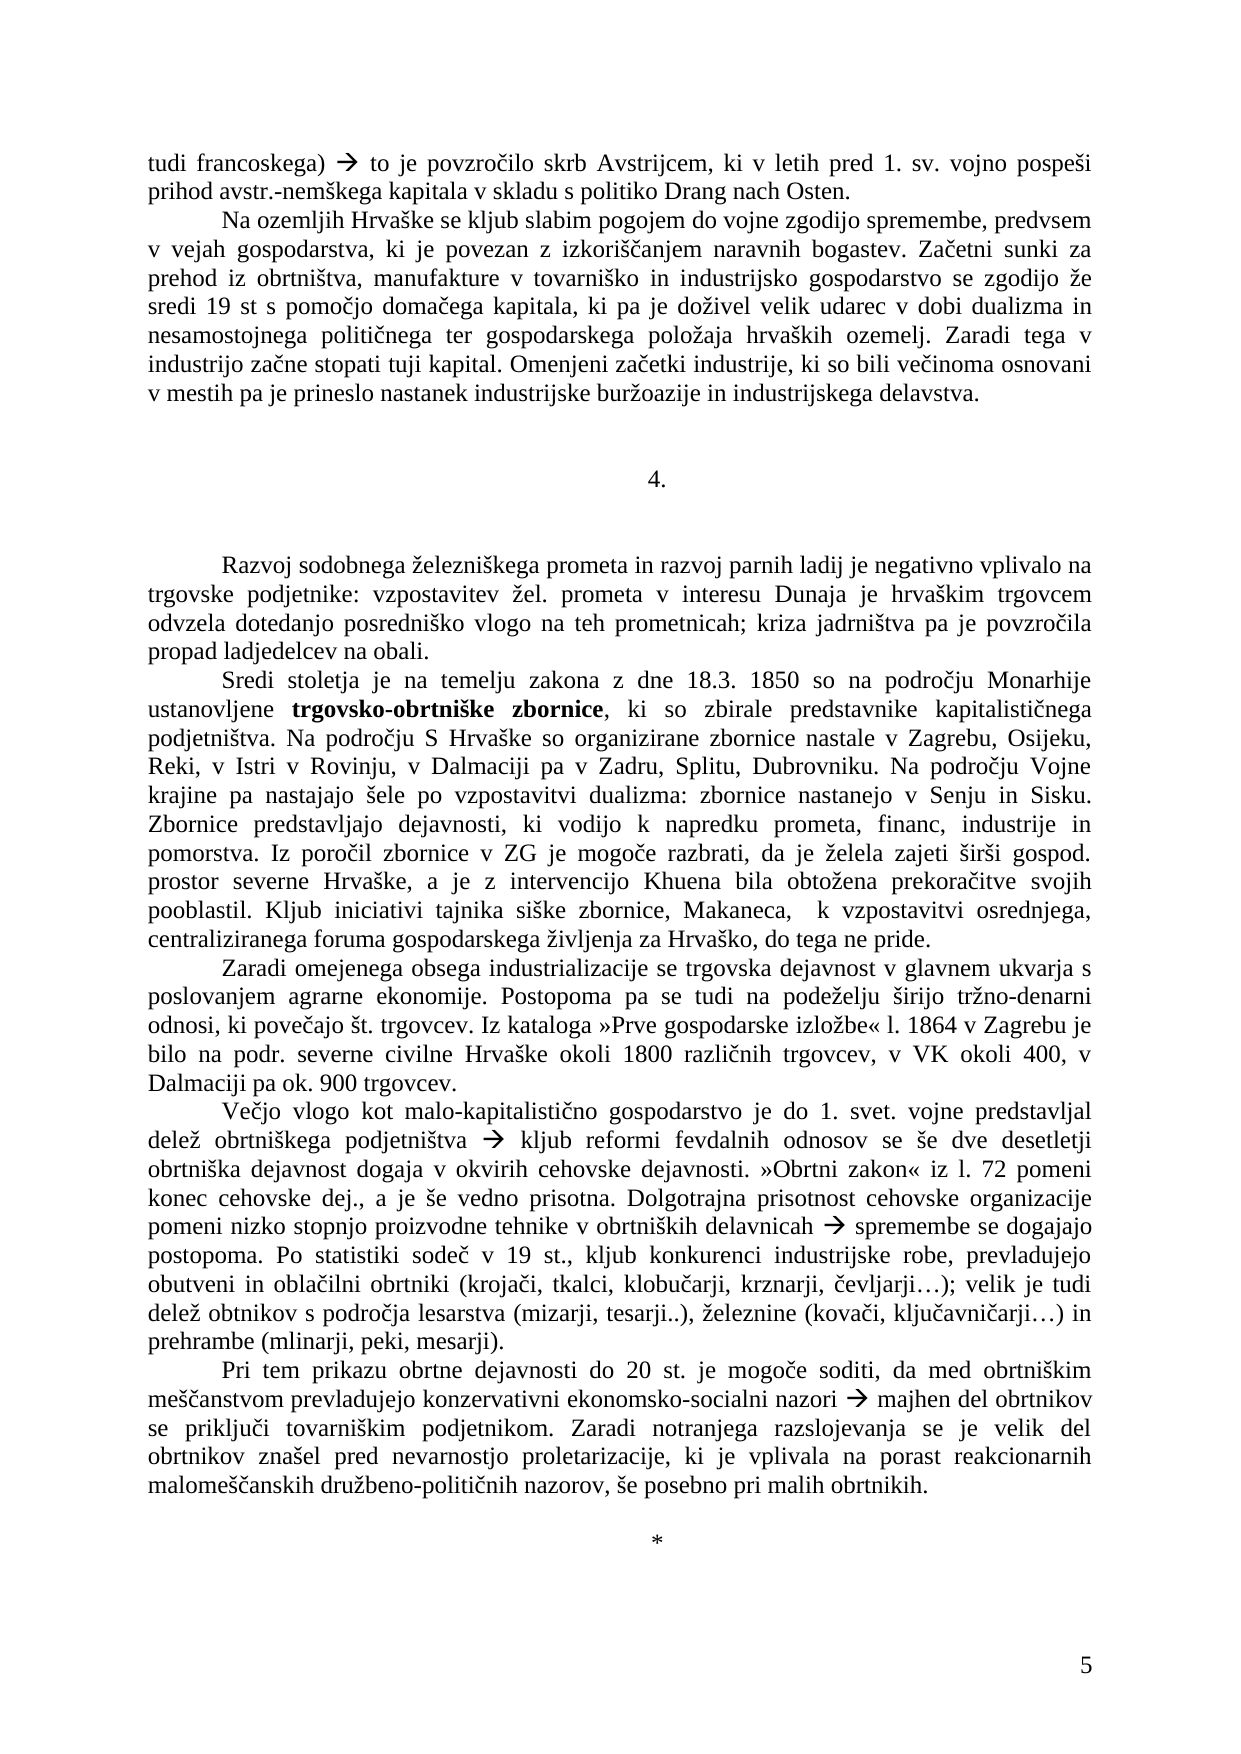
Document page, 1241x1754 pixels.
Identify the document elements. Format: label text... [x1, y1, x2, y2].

text Večjo vlogo kot malo-kapitalistično gospodarstvo je do 1. svet. vojne predstavljal delež obrtniškega podjetništva  kljub reformi fevdalnih odnosov se še dve desetletji obrtniška dejavnost dogaja v okvirih cehovske dejavnosti. »Obrtni zakon« iz l. 72 pomeni konec cehovske dej., a je še vedno prisotna. Dolgotrajna prisotnost cehovske organizacije pomeni nizko stopnjo proizvodne tehnike v obrtniških delavnicah  spremembe se dogajajo postopoma. Po statistiki sodeč v 19 st., kljub konkurenci industrijske robe, prevladujejo obutveni in oblačilni obrtniki (krojači, tkalci, klobučarji, krznarji, čevljarji…); velik je tudi delež obtnikov s področja lesarstva (mizarji, tesarji..), železnine (kovači, ključavničarji…) in prehrambe (mlinarji, peki, mesarji). [148, 1096, 1093, 1355]
text * [148, 1528, 1093, 1556]
text tudi francoskega)  to je povzročilo skrb Avstrijcem, ki v letih pred 1. sv. vojno pospeši prihod avstr.-nemškega kapitala v skladu s politiko Drang nach Osten. [148, 148, 1093, 205]
text 4. [148, 464, 1093, 493]
text Pri tem prikazu obrtne dejavnosti do 20 st. je mogoče soditi, da med obrtniškim meščanstvom prevladujejo konzervativni ekonomsko-socialni nazori  majhen del obrtnikov se priključi tovarniškim podjetnikom. Zaradi notranjega razslojevanja se je velik del obrtnikov znašel pred nevarnostjo proletarizacije, ki je vplivala na porast reakcionarnih malomeščanskih družbeno-političnih nazorov, še posebno pri malih obrtnikih. [148, 1355, 1093, 1499]
text Sredi stoletja je na temelju zakona z dne 18.3. 1850 so na področju Monarhije ustanovljene trgovsko-obrtniške zbornice, ki so zbirale predstavnike kapitalističnega podjetništva. Na področju S Hrvaške so organizirane zbornice nastale v Zagrebu, Osijeku, Reki, v Istri v Rovinju, v Dalmaciji pa v Zadru, Splitu, Dubrovniku. Na področju Vojne krajine pa nastajajo šele po vzpostavitvi dualizma: zbornice nastanejo v Senju in Sisku. Zbornice predstavljajo dejavnosti, ki vodijo k napredku prometa, financ, industrije in pomorstva. Iz poročil zbornice v ZG je mogoče razbrati, da je želela zajeti širši gospod. prostor severne Hrvaške, a je z intervencijo Khuena bila obtožena prekoračitve svojih pooblastil. Kljub iniciativi tajnika siške zbornice, Makaneca, k vzpostavitvi osrednjega, centraliziranega foruma gospodarskega življenja za Hrvaško, do tega ne pride. [148, 665, 1093, 953]
text Na ozemljih Hrvaške se kljub slabim pogojem do vojne zgodijo spremembe, predvsem v vejah gospodarstva, ki je povezan z izkoriščanjem naravnih bogastev. Začetni sunki za prehod iz obrtništva, manufakture v tovarniško in industrijsko gospodarstvo se zgodijo že sredi 19 st s pomočjo domačega kapitala, ki pa je doživel velik udarec v dobi dualizma in nesamostojnega političnega ter gospodarskega položaja hrvaških ozemelj. Zaradi tega v industrijo začne stopati tuji kapital. Omenjeni začetki industrije, ki so bili večinoma osnovani v mestih pa je prineslo nastanek industrijske buržoazije in industrijskega delavstva. [148, 205, 1093, 406]
text Razvoj sodobnega železniškega prometa in razvoj parnih ladij je negativno vplivalo na trgovske podjetnike: vzpostavitev žel. prometa v interesu Dunaja je hrvaškim trgovcem odvzela dotedanjo posredniško vlogo na teh prometnicah; kriza jadrništva pa je povzročila propad ladjedelcev na obali. [148, 550, 1093, 665]
text Zaradi omejenega obsega industrializacije se trgovska dejavnost v glavnem ukvarja s poslovanjem agrarne ekonomije. Postopoma pa se tudi na podeželju širijo tržno-denarni odnosi, ki povečajo št. trgovcev. Iz kataloga »Prve gospodarske izložbe« l. 1864 v Zagrebu je bilo na podr. severne civilne Hrvaške okoli 1800 različnih trgovcev, v VK okoli 400, v Dalmaciji pa ok. 900 trgovcev. [148, 953, 1093, 1096]
